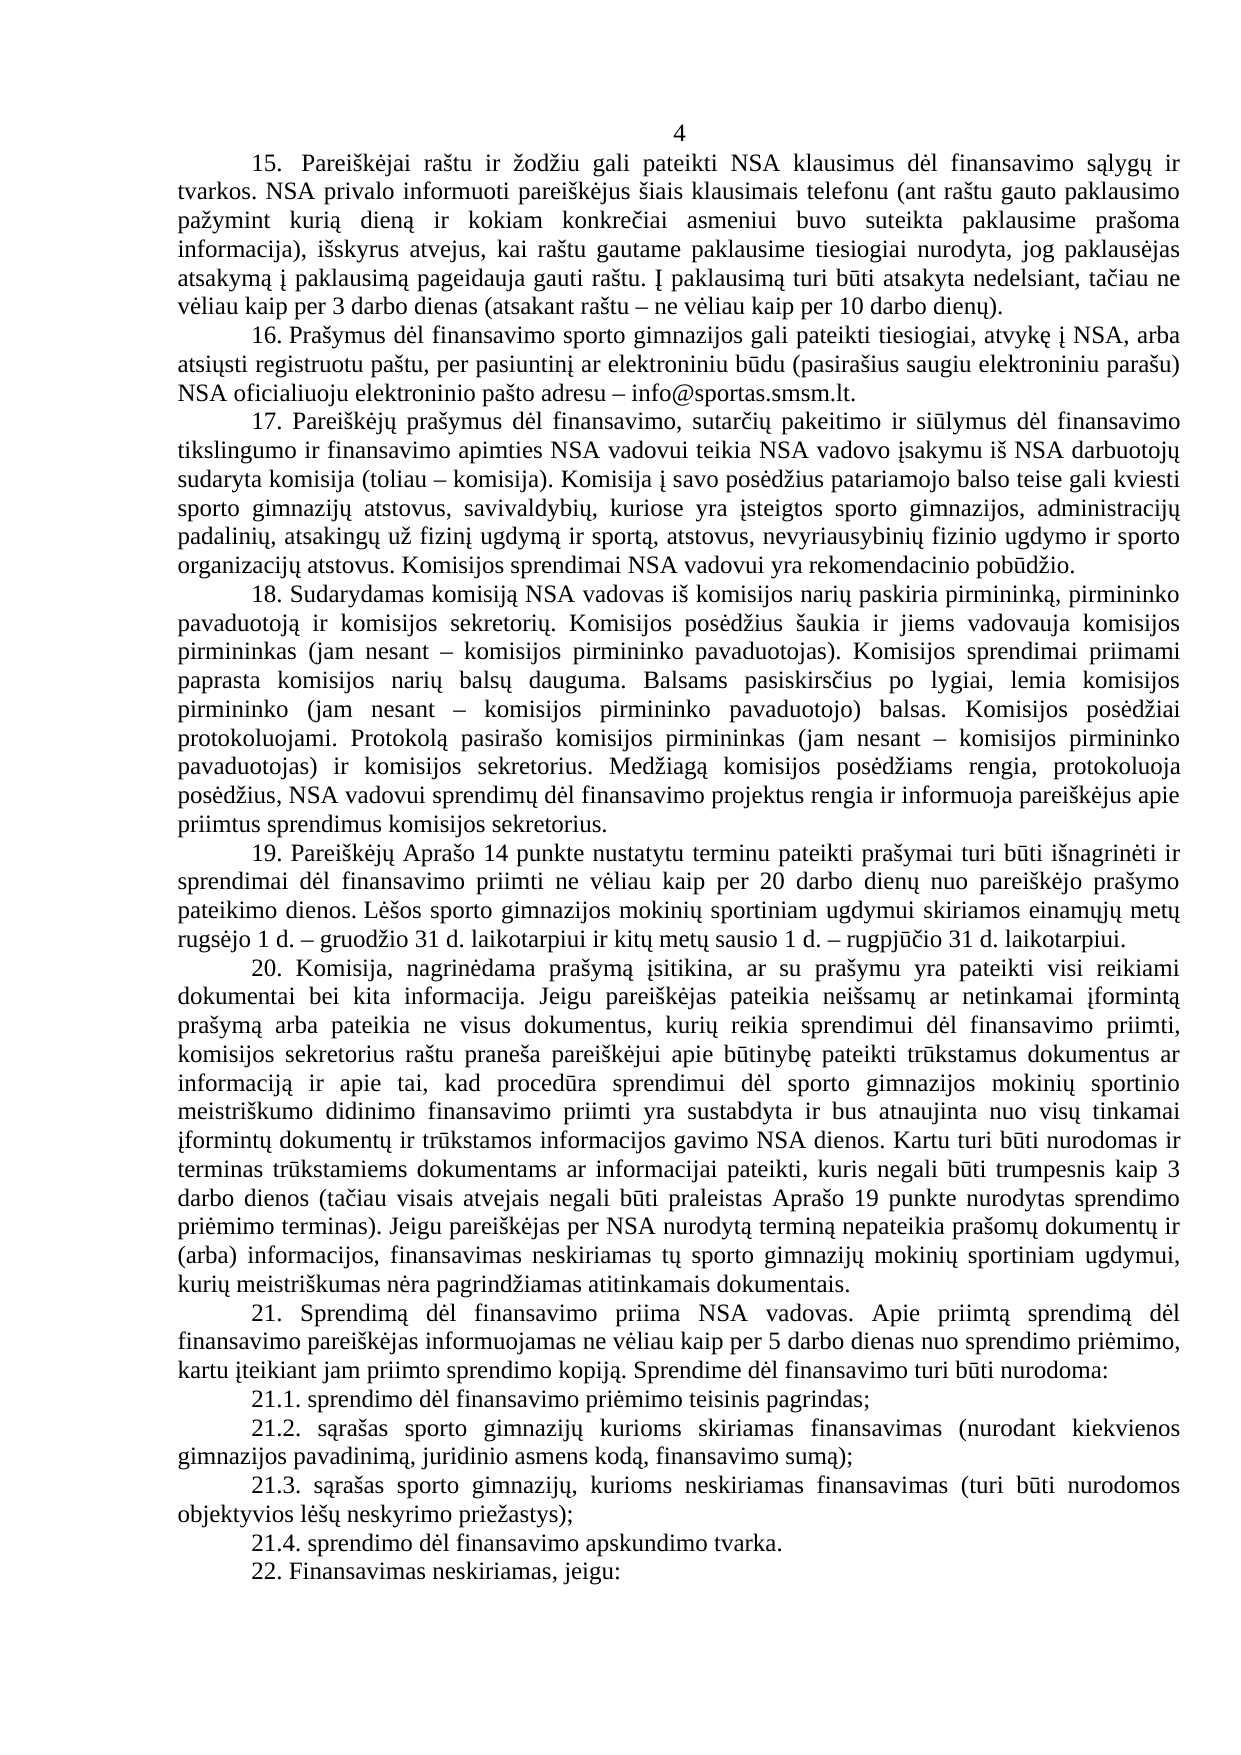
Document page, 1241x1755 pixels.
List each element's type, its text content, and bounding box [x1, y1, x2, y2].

text 20. Komisija, nagrinėdama prašymą įsitikina, ar su prašymu yra pateikti visi reikiami dokumentai bei kita informacija. Jeigu pareiškėjas pateikia neišsamų ar netinkamai įformintą prašymą arba pateikia ne visus dokumentus, kurių reikia sprendimui dėl finansavimo priimti, komisijos sekretorius raštu praneša pareiškėjui apie būtinybę pateikti trūkstamus dokumentus ar informaciją ir apie tai, kad procedūra sprendimui dėl sporto gimnazijos mokinių sportinio meistriškumo didinimo finansavimo priimti yra sustabdyta ir bus atnaujinta nuo visų tinkamai įformintų dokumentų ir trūkstamos informacijos gavimo NSA dienos. Kartu turi būti nurodomas ir terminas trūkstamiems dokumentams ar informacijai pateikti, kuris negali būti trumpesnis kaip 3 darbo dienos (tačiau visais atvejais negali būti praleistas Aprašo 19 punkte nurodytas sprendimo priėmimo terminas). Jeigu pareiškėjas per NSA nurodytą terminą nepateikia prašomų dokumentų ir (arba) informacijos, finansavimas neskiriamas tų sporto gimnazijų mokinių sportiniam ugdymui, kurių meistriškumas nėra pagrindžiamas atitinkamais dokumentais. [177, 953, 1181, 1298]
text 21.1. sprendimo dėl finansavimo priėmimo teisinis pagrindas; [177, 1384, 1181, 1413]
text 21. Sprendimą dėl finansavimo priima NSA vadovas. Apie priimtą sprendimą dėl finansavimo pareiškėjas informuojamas ne vėliau kaip per 5 darbo dienas nuo sprendimo priėmimo, kartu įteikiant jam priimto sprendimo kopiją. Sprendime dėl finansavimo turi būti nurodoma: [177, 1298, 1181, 1384]
text 22. Finansavimas neskiriamas, jeigu: [177, 1556, 1181, 1585]
text 17. Pareiškėjų prašymus dėl finansavimo, sutarčių pakeitimo ir siūlymus dėl finansavimo tikslingumo ir finansavimo apimties NSA vadovui teikia NSA vadovo įsakymu iš NSA darbuotojų sudaryta komisija (toliau – komisija). Komisija į savo posėdžius patariamojo balso teise gali kviesti sporto gimnazijų atstovus, savivaldybių, kuriose yra įsteigtos sporto gimnazijos, administracijų padalinių, atsakingų už fizinį ugdymą ir sportą, atstovus, nevyriausybinių fizinio ugdymo ir sporto organizacijų atstovus. Komisijos sprendimai NSA vadovui yra rekomendacinio pobūdžio. [177, 406, 1181, 579]
text 21.2. sąrašas sporto gimnazijų kurioms skiriamas finansavimas (nurodant kiekvienos gimnazijos pavadinimą, juridinio asmens kodą, finansavimo sumą); [177, 1413, 1181, 1470]
text 15. Pareiškėjai raštu ir žodžiu gali pateikti NSA klausimus dėl finansavimo sąlygų ir tvarkos. NSA privalo informuoti pareiškėjus šiais klausimais telefonu (ant raštu gauto paklausimo pažymint kurią dieną ir kokiam konkrečiai asmeniui buvo suteikta paklausime prašoma informacija), išskyrus atvejus, kai raštu gautame paklausime tiesiogiai nurodyta, jog paklausėjas atsakymą į paklausimą pageidauja gauti raštu. Į paklausimą turi būti atsakyta nedelsiant, tačiau ne vėliau kaip per 3 darbo dienas (atsakant raštu – ne vėliau kaip per 10 darbo dienų). [177, 148, 1181, 320]
text 21.4. sprendimo dėl finansavimo apskundimo tvarka. [177, 1528, 1181, 1556]
text 19. Pareiškėjų Aprašo 14 punkte nustatytu terminu pateikti prašymai turi būti išnagrinėti ir sprendimai dėl finansavimo priimti ne vėliau kaip per 20 darbo dienų nuo pareiškėjo prašymo pateikimo dienos. Lėšos sporto gimnazijos mokinių sportiniam ugdymui skiriamos einamųjų metų rugsėjo 1 d. – gruodžio 31 d. laikotarpiui ir kitų metų sausio 1 d. – rugpjūčio 31 d. laikotarpiui. [177, 838, 1181, 953]
text 21.3. sąrašas sporto gimnazijų, kurioms neskiriamas finansavimas (turi būti nurodomos objektyvios lėšų neskyrimo priežastys); [177, 1470, 1181, 1528]
text 18. Sudarydamas komisiją NSA vadovas iš komisijos narių paskiria pirmininką, pirmininko pavaduotoją ir komisijos sekretorių. Komisijos posėdžius šaukia ir jiems vadovauja komisijos pirmininkas (jam nesant – komisijos pirmininko pavaduotojas). Komisijos sprendimai priimami paprasta komisijos narių balsų dauguma. Balsams pasiskirsčius po lygiai, lemia komisijos pirmininko (jam nesant – komisijos pirmininko pavaduotojo) balsas. Komisijos posėdžiai protokoluojami. Protokolą pasirašo komisijos pirmininkas (jam nesant – komisijos pirmininko pavaduotojas) ir komisijos sekretorius. Medžiagą komisijos posėdžiams rengia, protokoluoja posėdžius, NSA vadovui sprendimų dėl finansavimo projektus rengia ir informuoja pareiškėjus apie priimtus sprendimus komisijos sekretorius. [177, 579, 1181, 838]
text 16. Prašymus dėl finansavimo sporto gimnazijos gali pateikti tiesiogiai, atvykę į NSA, arba atsiųsti registruotu paštu, per pasiuntinį ar elektroniniu būdu (pasirašius saugiu elektroniniu parašu) NSA oficialiuoju elektroninio pašto adresu – info@sportas.smsm.lt. [177, 320, 1181, 406]
